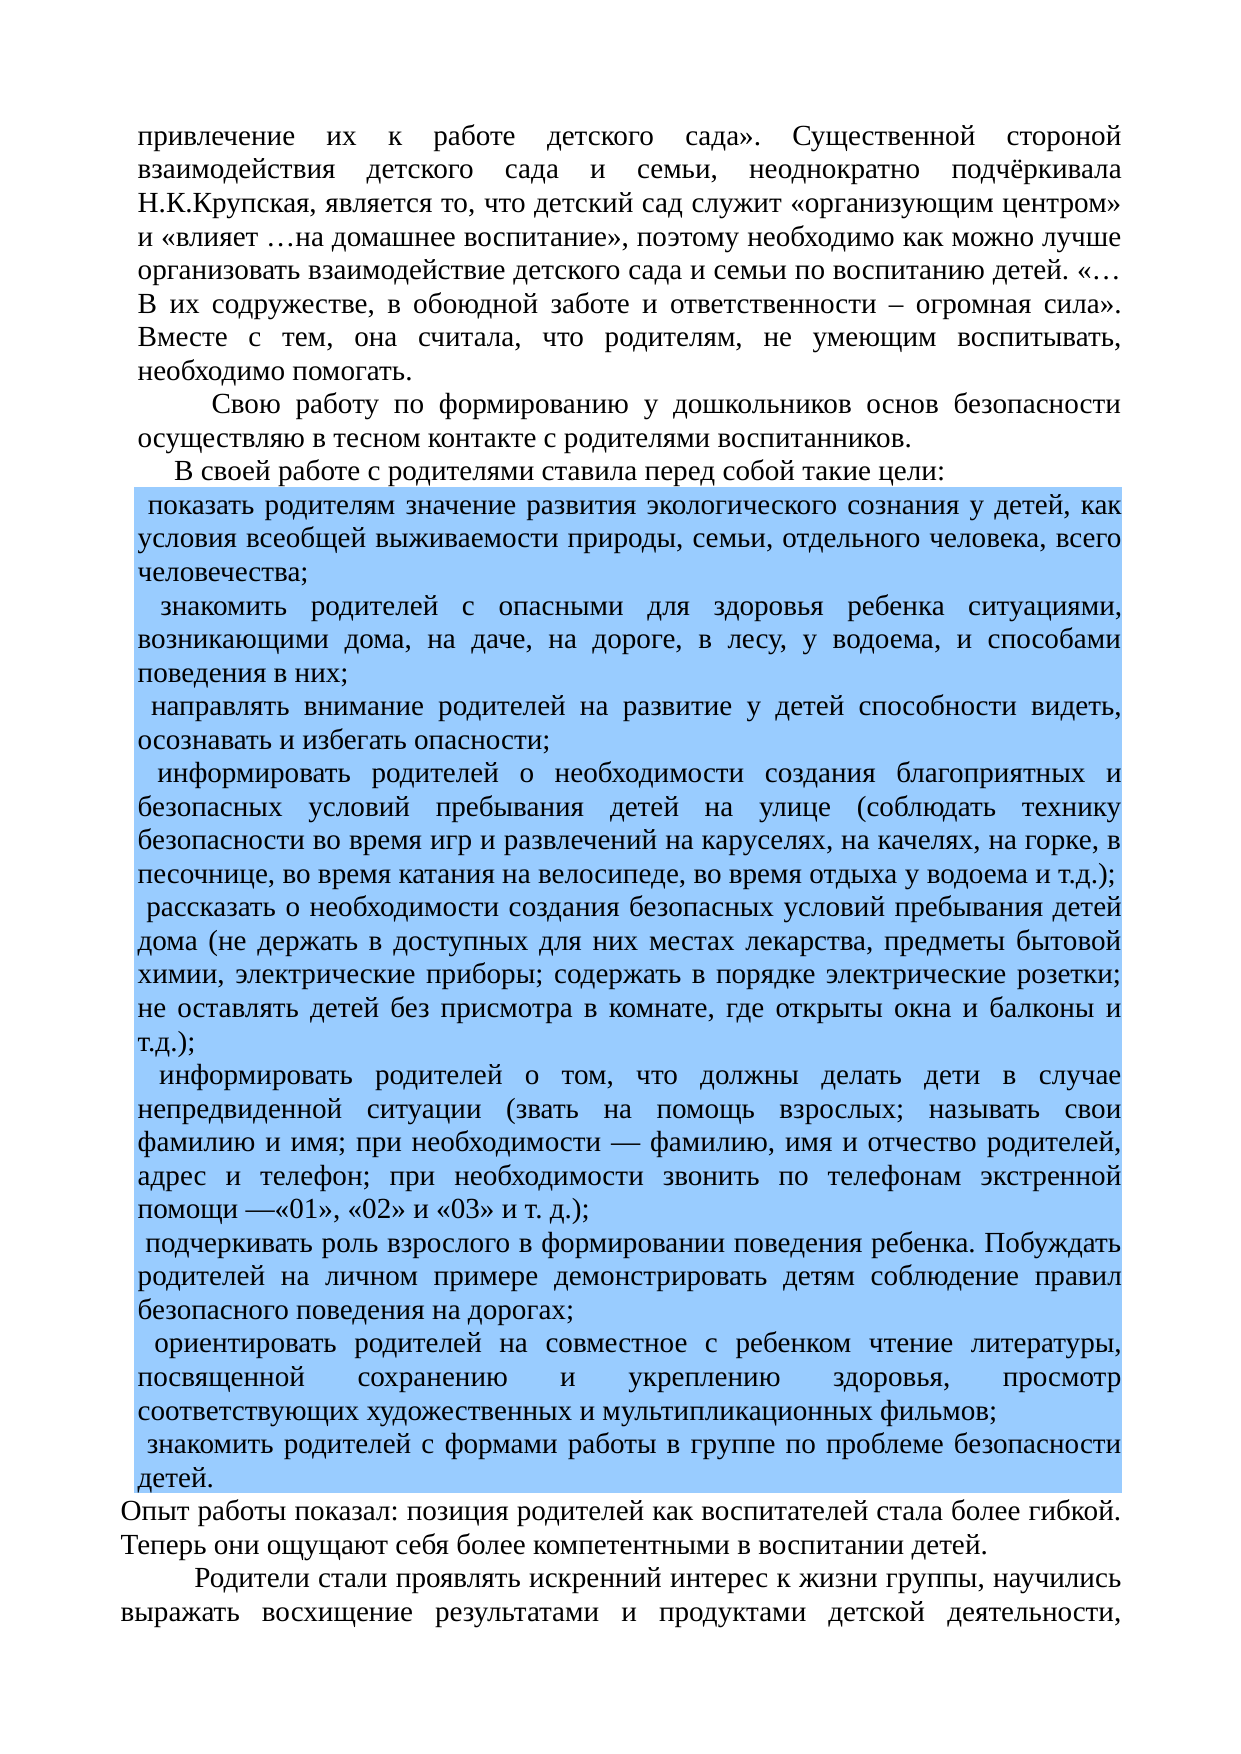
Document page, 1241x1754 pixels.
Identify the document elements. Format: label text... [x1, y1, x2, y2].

list подчеркивать роль взрослого в формировании поведения ребенка. Побуждать родителей на личном примере демонстрировать детям соблюдение правил безопасного поведения на дорогах; [134, 1225, 1122, 1326]
list информировать родителей о необходимости создания благоприятных и безопасных условий пребывания детей на улице (соблюдать технику безопасности во время игр и развлечений на каруселях, на качелях, на горке, в песочнице, во время катания на велосипеде, во время отдыха у водоема и т.д.); [134, 755, 1122, 889]
list знакомить родителей с опасными для здоровья ребенка ситуациями, возникающими дома, на даче, на дороге, в лесу, у водоема, и способами поведения в них; [134, 588, 1122, 688]
list ориентировать родителей на совместное с ребенком чтение литературы, посвященной сохранению и укреплению здоровья, просмотр соответствующих художественных и мультипликационных фильмов; [134, 1326, 1122, 1426]
list рассказать о необходимости создания безопасных условий пребывания детей дома (не держать в доступных для них местах лекарства, предметы бытовой химии, электрические приборы; содержать в порядке электрические розетки; не оставлять детей без присмотра в комнате, где открыты окна и балконы и т.д.); [134, 889, 1122, 1057]
list направлять внимание родителей на развитие у детей способности видеть, осознавать и избегать опасности; [134, 688, 1122, 755]
list В своей работе с родителями ставила перед собой такие цели: [134, 453, 1122, 487]
list Свою работу по формированию у дошкольников основ безопасности осуществляю в тесном контакте с родителями воспитанников. [134, 386, 1122, 453]
list показать родителям значение развития экологического сознания у детей, как условия всеобщей выживаемости природы, семьи, отдельного человека, всего человечества; [134, 487, 1122, 588]
text Родители стали проявлять искренний интерес к жизни группы, научились выражать восхищение результатами и продуктами детской деятельности, [120, 1560, 1122, 1627]
list привлечение их к работе детского сада». Существенной стороной взаимодействия детского сада и семьи, неоднократно подчёркивала Н.К.Крупская, является то, что детский сад служит «организующим центром» и «влияет …на домашнее воспитание», поэтому необходимо как можно лучше организовать взаимодействие детского сада и семьи по воспитанию детей. «…В их содружестве, в обоюдной заботе и ответственности – огромная сила». Вместе с тем, она считала, что родителям, не умеющим воспитывать, необходимо помогать. [134, 118, 1122, 386]
list знакомить родителей с формами работы в группе по проблеме безопасности детей. [134, 1426, 1122, 1493]
list информировать родителей о том, что должны делать дети в случае непредвиденной ситуации (звать на помощь взрослых; называть свои фамилию и имя; при необходимости — фамилию, имя и отчество родителей, адрес и телефон; при необходимости звонить по телефонам экстренной помощи —«01», «02» и «03» и т. д.); [134, 1057, 1122, 1225]
text Опыт работы показал: позиция родителей как воспитателей стала более гибкой. Теперь они ощущают себя более компетентными в воспитании детей. [120, 1493, 1122, 1560]
